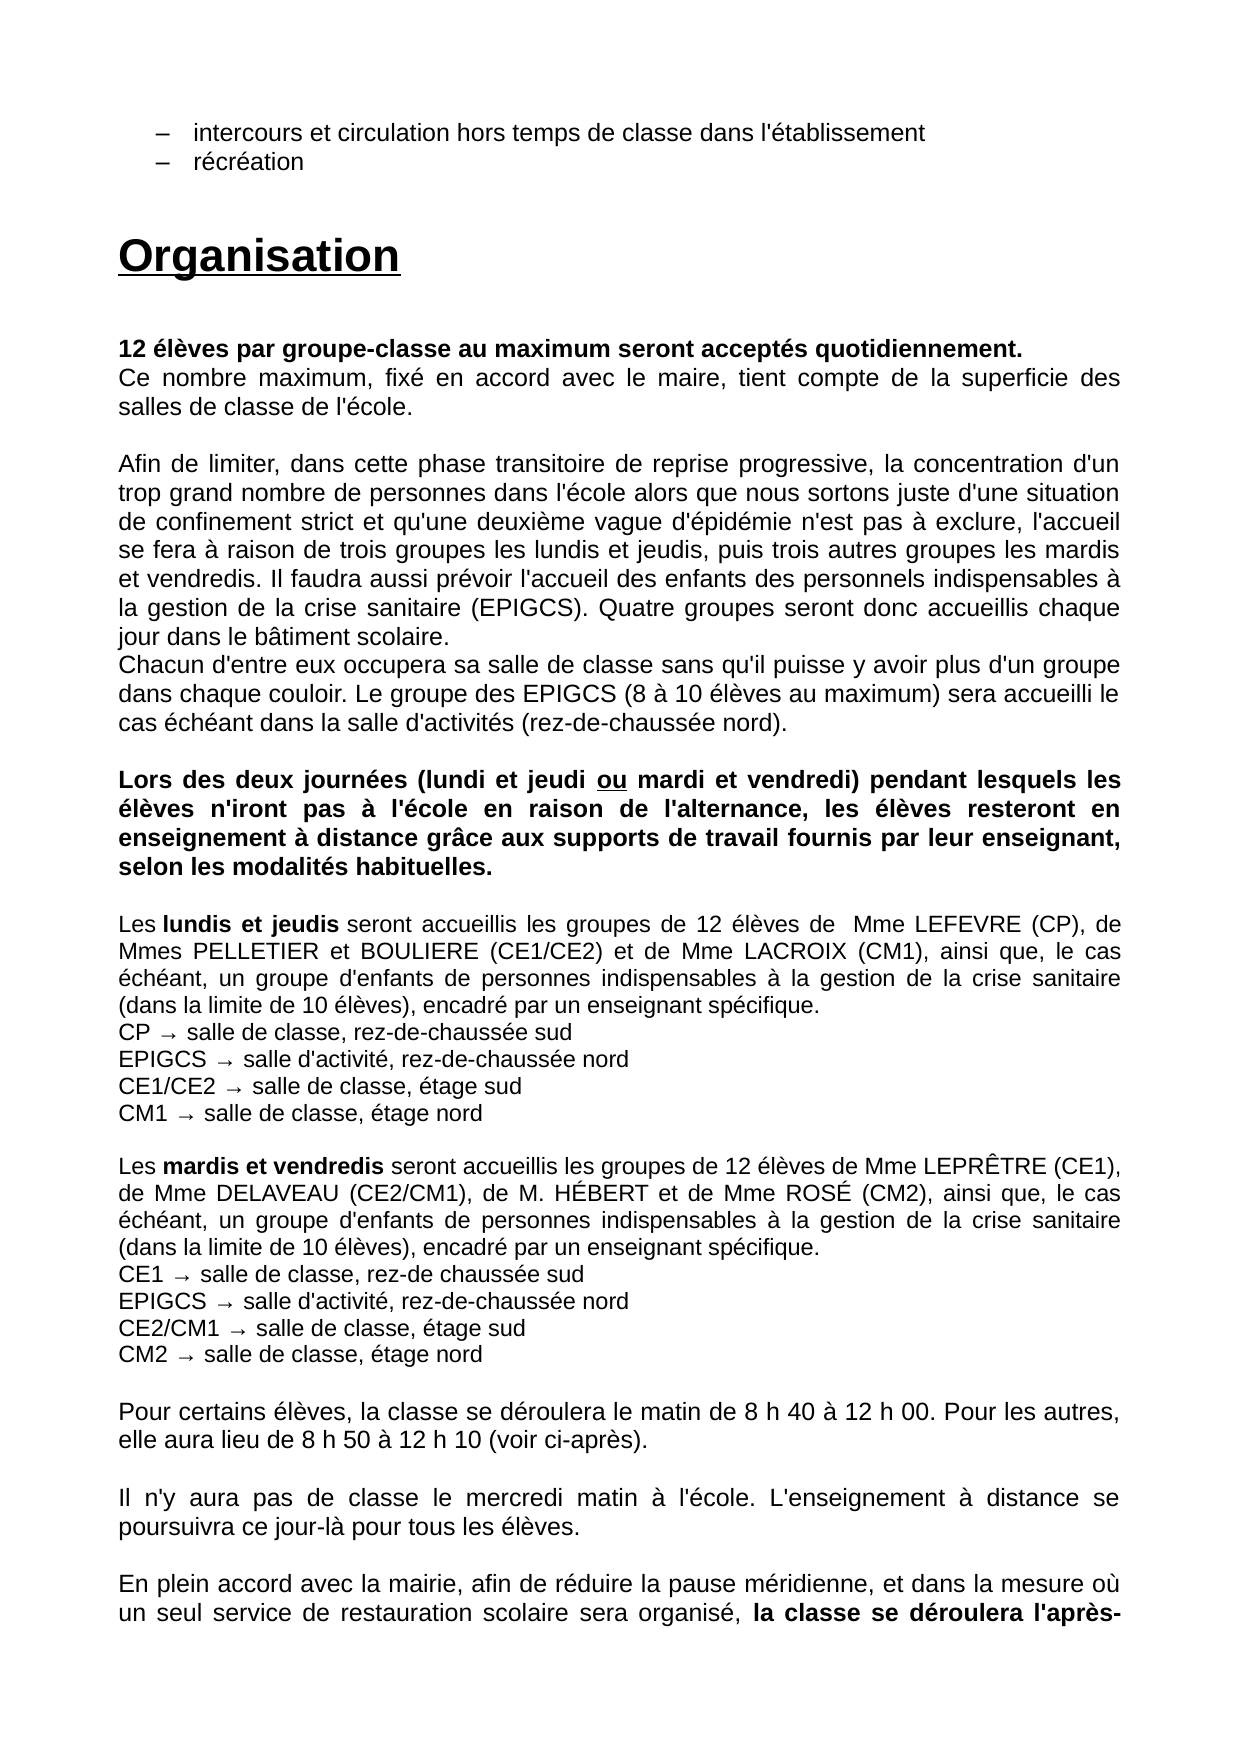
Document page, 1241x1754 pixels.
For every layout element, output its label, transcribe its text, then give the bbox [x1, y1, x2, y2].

text CE1/CE2 → salle de classe, étage sud [118, 1072, 1122, 1099]
text EPIGCS → salle d'activité, rez-de-chaussée nord [118, 1045, 1122, 1072]
text CM2 → salle de classe, étage nord [118, 1341, 1122, 1368]
text Chacun d'entre eux occupera sa salle de classe sans qu'il puisse y avoir plus d'un groupe dans chaque couloir. Le groupe des EPIGCS (8 à 10 élèves au maximum) sera accueilli le cas échéant dans la salle d'activités (rez-de-chaussée nord). [118, 650, 1122, 736]
text CE2/CM1 → salle de classe, étage sud [118, 1314, 1122, 1341]
text Pour certains élèves, la classe se déroulera le matin de 8 h 40 à 12 h 00. Pour les autres, elle aura lieu de 8 h 50 à 12 h 10 (voir ci-après). [118, 1396, 1122, 1454]
text En plein accord avec la mairie, afin de réduire la pause méridienne, et dans la mesure où un seul service de restauration scolaire sera organisé, la classe se déroulera l'après- [118, 1569, 1122, 1626]
text Lors des deux journées (lundi et jeudi ou mardi et vendredi) pendant lesquels les élèves n'iront pas à l'école en raison de l'alternance, les élèves resteront en enseignement à distance grâce aux supports de travail fournis par leur enseignant, selon les modalités habituelles. [118, 765, 1122, 880]
text Il n'y aura pas de classe le mercredi matin à l'école. L'enseignement à distance se poursuivra ce jour-là pour tous les élèves. [118, 1483, 1122, 1540]
text 12 élèves par groupe-classe au maximum seront acceptés quotidiennement. [118, 334, 1122, 363]
text CE1 → salle de classe, rez-de chaussée sud [118, 1260, 1122, 1287]
text Ce nombre maximum, fixé en accord avec le maire, tient compte de la superficie des salles de classe de l'école. [118, 363, 1122, 420]
text Les mardis et vendredis seront accueillis les groupes de 12 élèves de Mme LEPRÊTRE (CE1), de Mme DELAVEAU (CE2/CM1), de M. HÉBERT et de Mme ROSÉ (CM2), ainsi que, le cas échéant, un groupe d'enfants de personnes indispensables à la gestion de la crise sanitaire (dans la limite de 10 élèves), encadré par un enseignant spécifique. [118, 1153, 1122, 1260]
text EPIGCS → salle d'activité, rez-de-chaussée nord [118, 1287, 1122, 1314]
text CM1 → salle de classe, étage nord [118, 1099, 1122, 1126]
text CP → salle de classe, rez-de-chaussée sud [118, 1018, 1122, 1045]
list récréation [156, 147, 1122, 176]
text Les lundis et jeudis seront accueillis les groupes de 12 élèves de Mme LEFEVRE (CP), de Mmes PELLETIER et BOULIERE (CE1/CE2) et de Mme LACROIX (CM1), ainsi que, le cas échéant, un groupe d'enfants de personnes indispensables à la gestion de la crise sanitaire (dans la limite de 10 élèves), encadré par un enseignant spécifique. [118, 909, 1122, 1018]
text Afin de limiter, dans cette phase transitoire de reprise progressive, la concentration d'un trop grand nombre de personnes dans l'école alors que nous sortons juste d'une situation de confinement strict et qu'une deuxième vague d'épidémie n'est pas à exclure, l'accueil se fera à raison de trois groupes les lundis et jeudis, puis trois autres groupes les mardis et vendredis. Il faudra aussi prévoir l'accueil des enfants des personnels indispensables à la gestion de la crise sanitaire (EPIGCS). Quatre groupes seront donc accueillis chaque jour dans le bâtiment scolaire. [118, 449, 1122, 650]
list intercours et circulation hors temps de classe dans l'établissement [156, 118, 1122, 147]
text Organisation [118, 228, 1122, 281]
